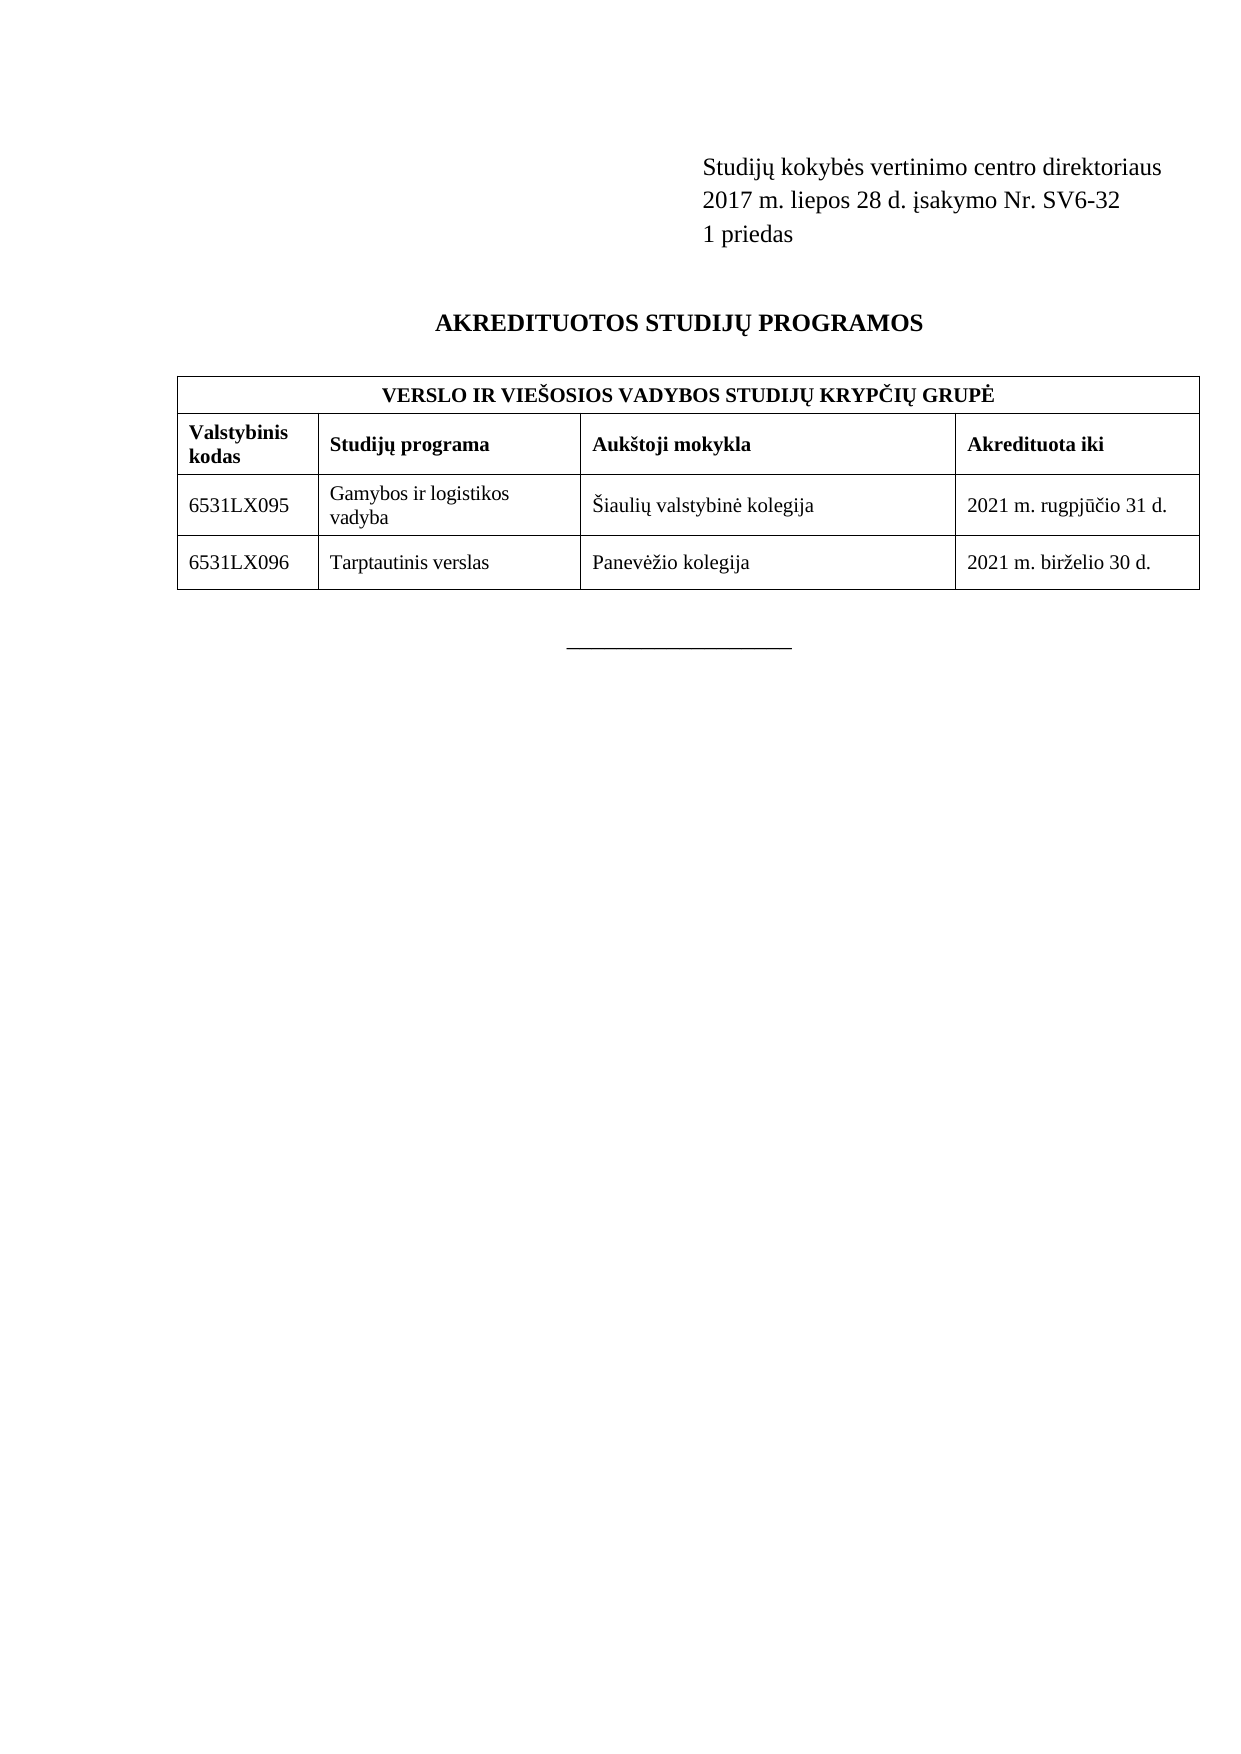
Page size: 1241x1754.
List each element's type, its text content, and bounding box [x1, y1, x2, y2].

text 1 priedas [702, 219, 1181, 247]
text AKREDITUOTOS STUDIJŲ PROGRAMOS [177, 308, 1181, 337]
table_cell Panevėžio kolegija [581, 536, 955, 589]
table_cell Aukštoji mokykla [581, 414, 955, 474]
table_cell 2021 m. rugpjūčio 31 d. [956, 475, 1199, 535]
table_cell 6531LX095 [178, 475, 318, 535]
table_cell Studijų programa [319, 414, 580, 474]
table_cell Gamybos ir logistikos vadyba [319, 475, 580, 535]
table_cell Tarptautinis verslas [319, 536, 580, 589]
table_header VERSLO IR VIEŠOSIOS VADYBOS STUDIJŲ KRYPČIŲ GRUPĖ [178, 377, 1199, 413]
table_cell Šiaulių valstybinė kolegija [581, 475, 955, 535]
table_cell 6531LX096 [178, 536, 318, 589]
table_cell Valstybinis kodas [178, 414, 318, 474]
text __________________ [177, 623, 1181, 652]
table_cell 2021 m. birželio 30 d. [956, 536, 1199, 589]
text Studijų kokybės vertinimo centro direktoriaus 2017 m. liepos 28 d. įsakymo Nr. SV6-32 [702, 152, 1181, 214]
table_cell Akredituota iki [956, 414, 1199, 474]
